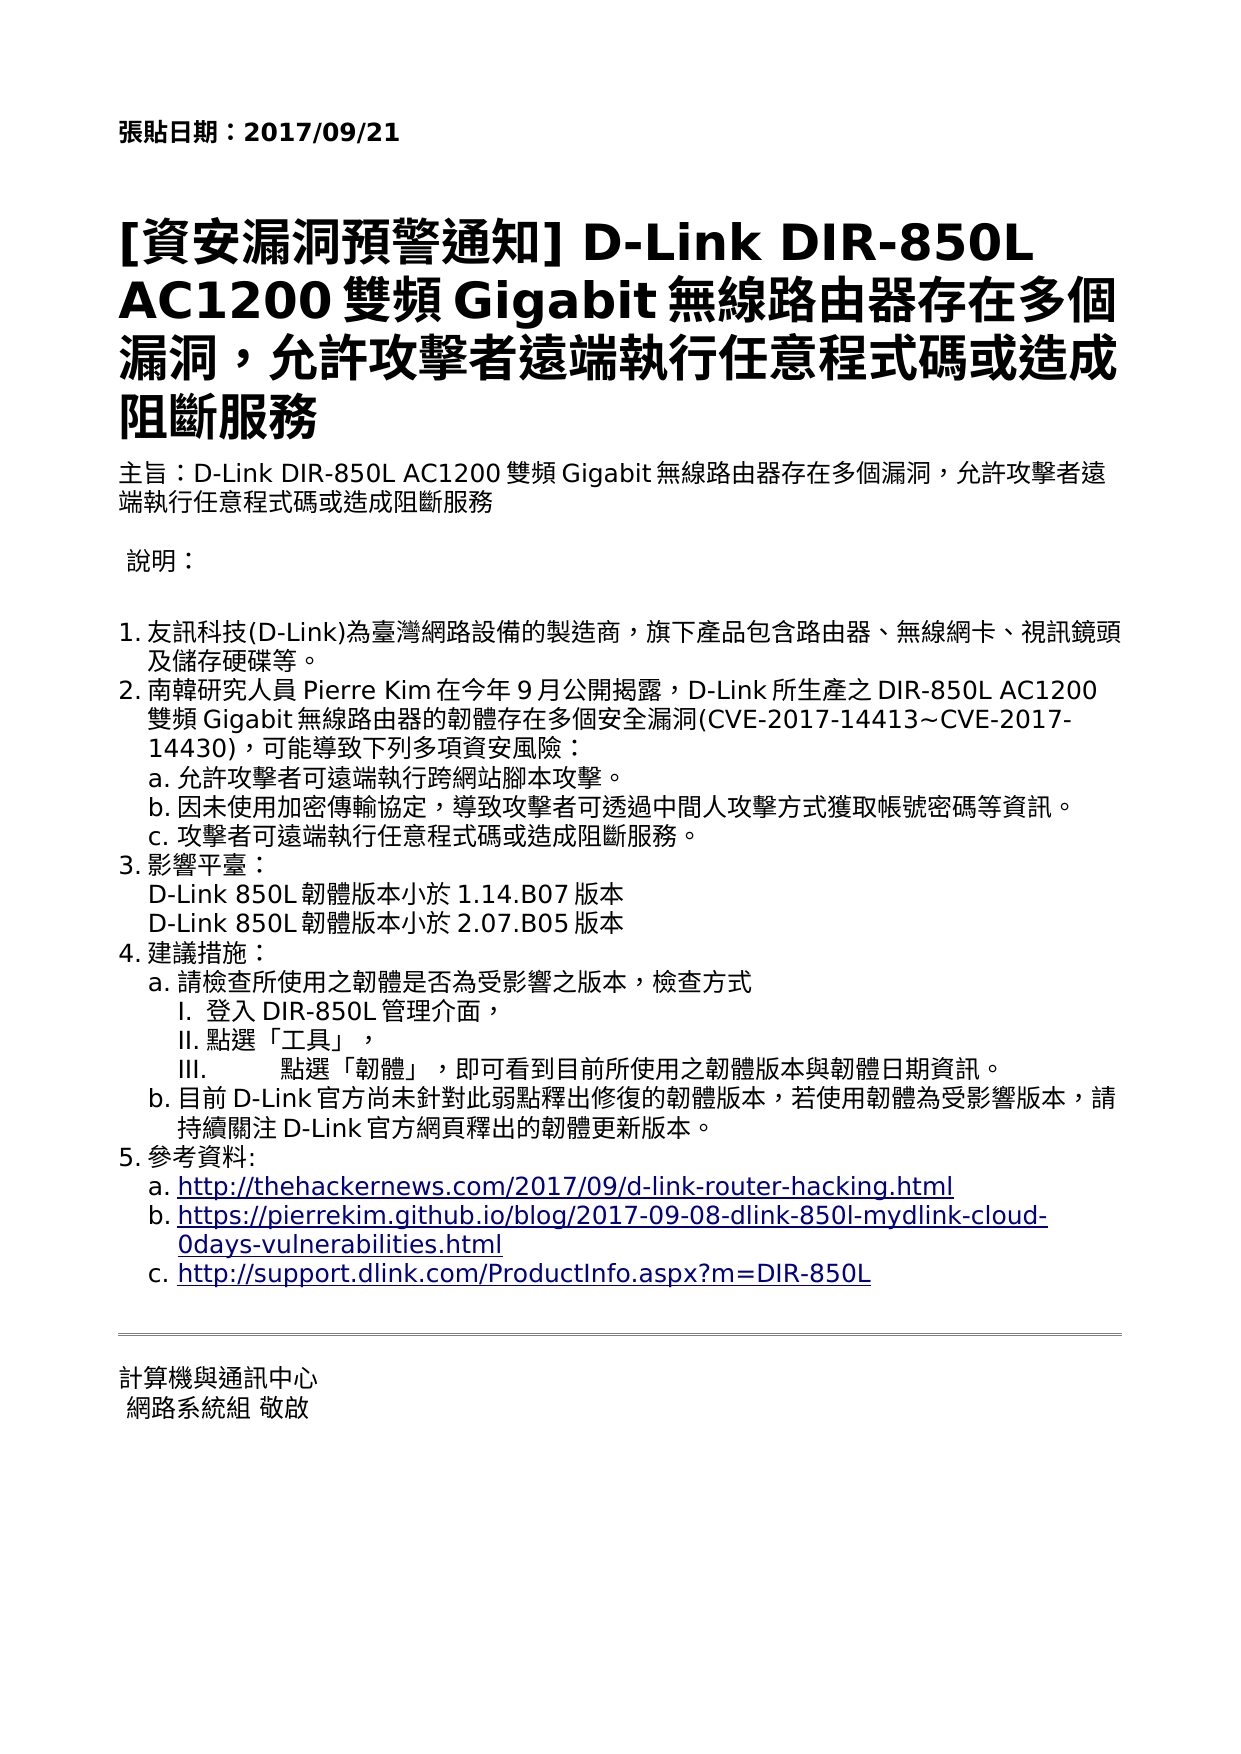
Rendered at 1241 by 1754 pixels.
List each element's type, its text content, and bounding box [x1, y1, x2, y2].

subtitle [資安漏洞預警通知] D-Link DIR-850L AC1200雙頻Gigabit無線路由器存在多個漏洞，允許攻擊者遠端執行任意程式碼或造成阻斷服務 [118, 214, 1122, 447]
text 主旨：D-Link DIR-850L AC1200雙頻Gigabit無線路由器存在多個漏洞，允許攻擊者遠端執行任意程式碼或造成阻斷服務 說明： [118, 459, 1122, 576]
list 點選「韌體」，即可看到目前所使用之韌體版本與韌體日期資訊。 [177, 1056, 1122, 1085]
list 因未使用加密傳輸協定，導致攻擊者可透過中間人攻擊方式獲取帳號密碼等資訊。 [148, 793, 1122, 822]
list 建議措施： [118, 939, 1122, 968]
list 允許攻擊者可遠端執行跨網站腳本攻擊。 [148, 764, 1122, 793]
list 目前D-Link官方尚未針對此弱點釋出修復的韌體版本，若使用韌體為受影響版本，請持續關注D-Link官方網頁釋出的韌體更新版本。 [148, 1085, 1122, 1143]
list 影響平臺： D-Link 850L韌體版本小於1.14.B07版本 D-Link 850L韌體版本小於2.07.B05版本 [118, 851, 1122, 939]
text 計算機與通訊中心 網路系統組 敬啟 [118, 1365, 1122, 1423]
list http://support.dlink.com/ProductInfo.aspx?m=DIR-850L [148, 1260, 1122, 1289]
list https://pierrekim.github.io/blog/2017-09-08-dlink-850l-mydlink-cloud-0days-vulnerabilities.html [148, 1201, 1122, 1260]
list 點選「工具」， [177, 1026, 1122, 1056]
list 登入DIR-850L管理介面， [177, 997, 1122, 1026]
list 請檢查所使用之韌體是否為受影響之版本，檢查方式 [148, 968, 1122, 997]
list 攻擊者可遠端執行任意程式碼或造成阻斷服務。 [148, 822, 1122, 851]
list 參考資料: [118, 1143, 1122, 1172]
list http://thehackernews.com/2017/09/d-link-router-hacking.html [148, 1172, 1122, 1201]
text 張貼日期：2017/09/21 [118, 118, 1122, 176]
list 南韓研究人員Pierre Kim在今年9月公開揭露，D-Link所生產之DIR-850L AC1200雙頻Gigabit無線路由器的韌體存在多個安全漏洞(CVE-2017-14413~CVE-2017-14430)，可能導致下列多項資安風險： [118, 676, 1122, 764]
list 友訊科技(D-Link)為臺灣網路設備的製造商，旗下產品包含路由器、無線網卡、視訊鏡頭及儲存硬碟等。 [118, 618, 1122, 676]
